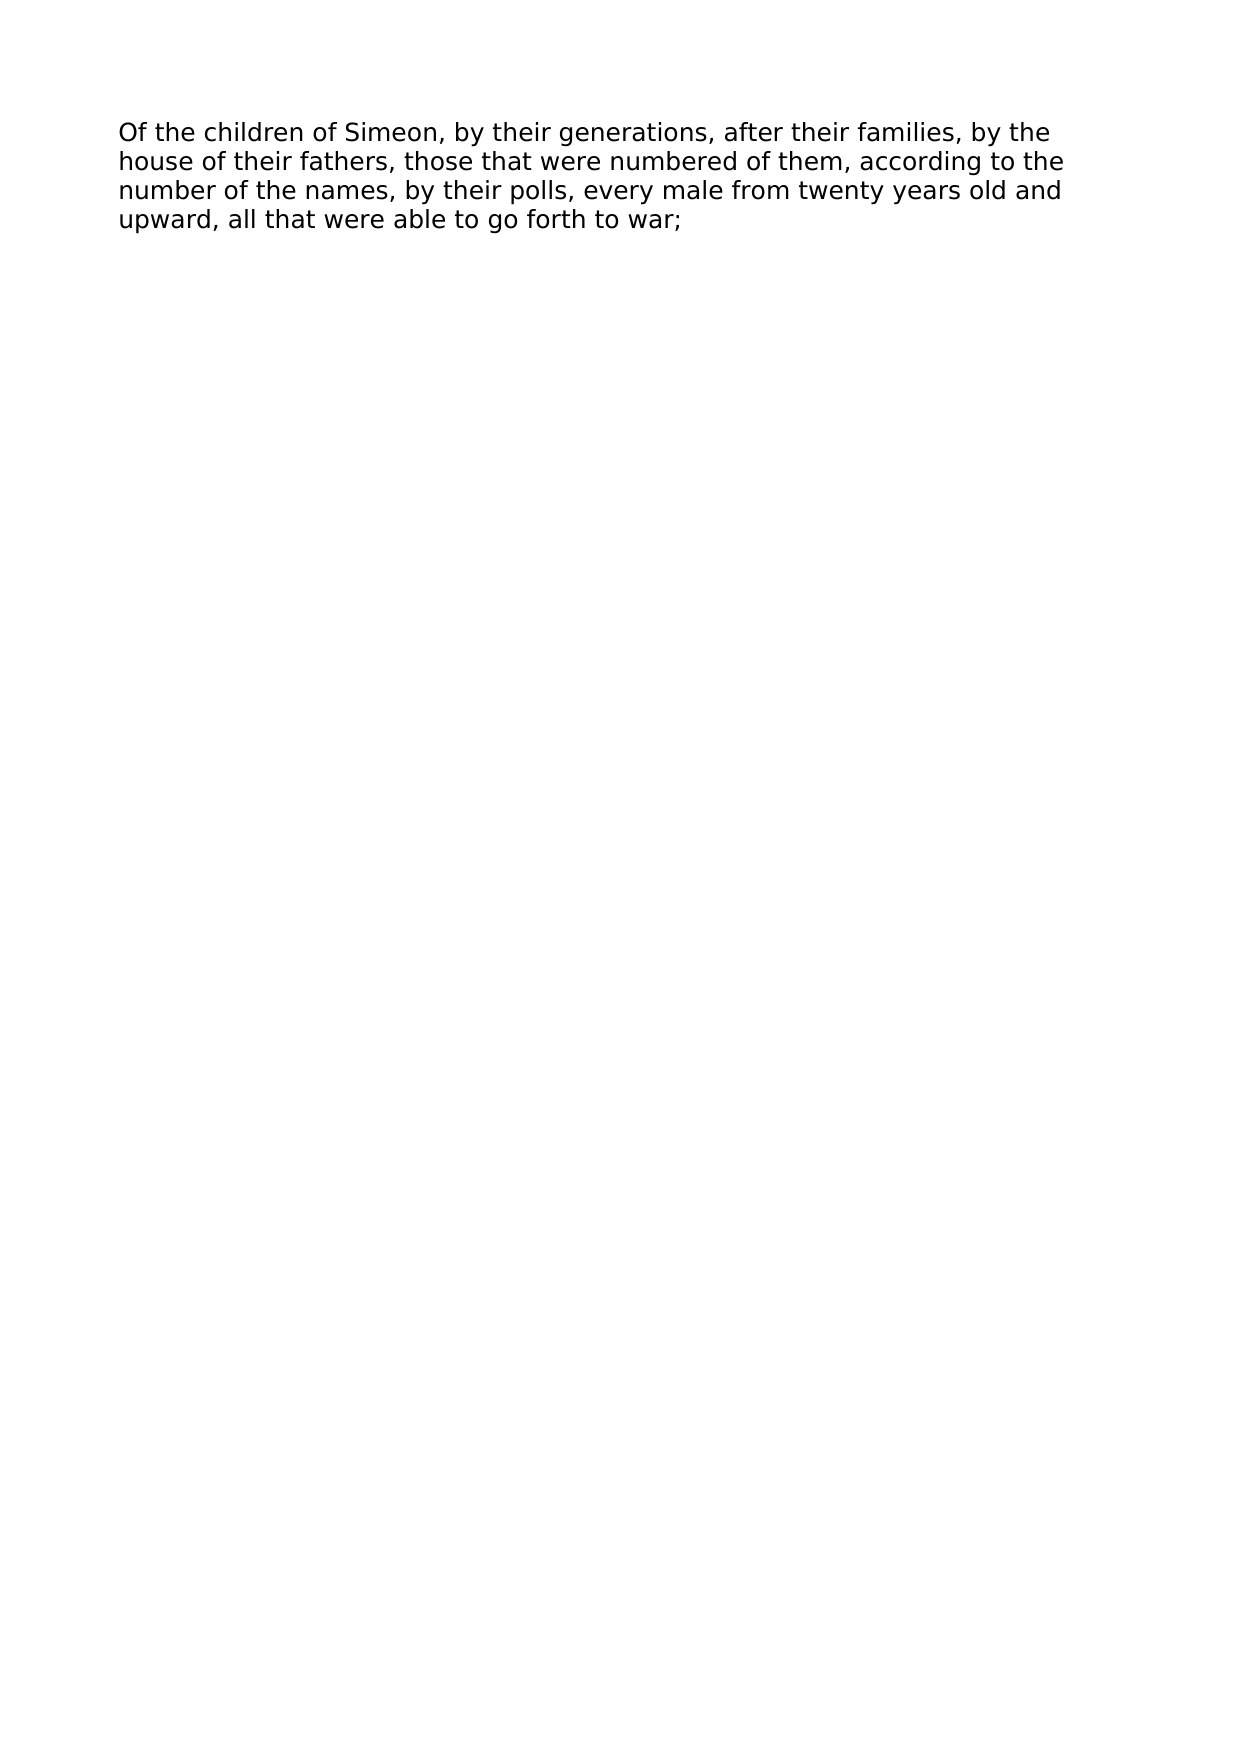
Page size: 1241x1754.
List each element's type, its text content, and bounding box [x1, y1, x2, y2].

text Of the children of Simeon, by their generations, after their families, by the house of their fathers, those that were numbered of them, according to the number of the names, by their polls, every male from twenty years old and upward, all that were able to go forth to war; [118, 118, 1122, 235]
